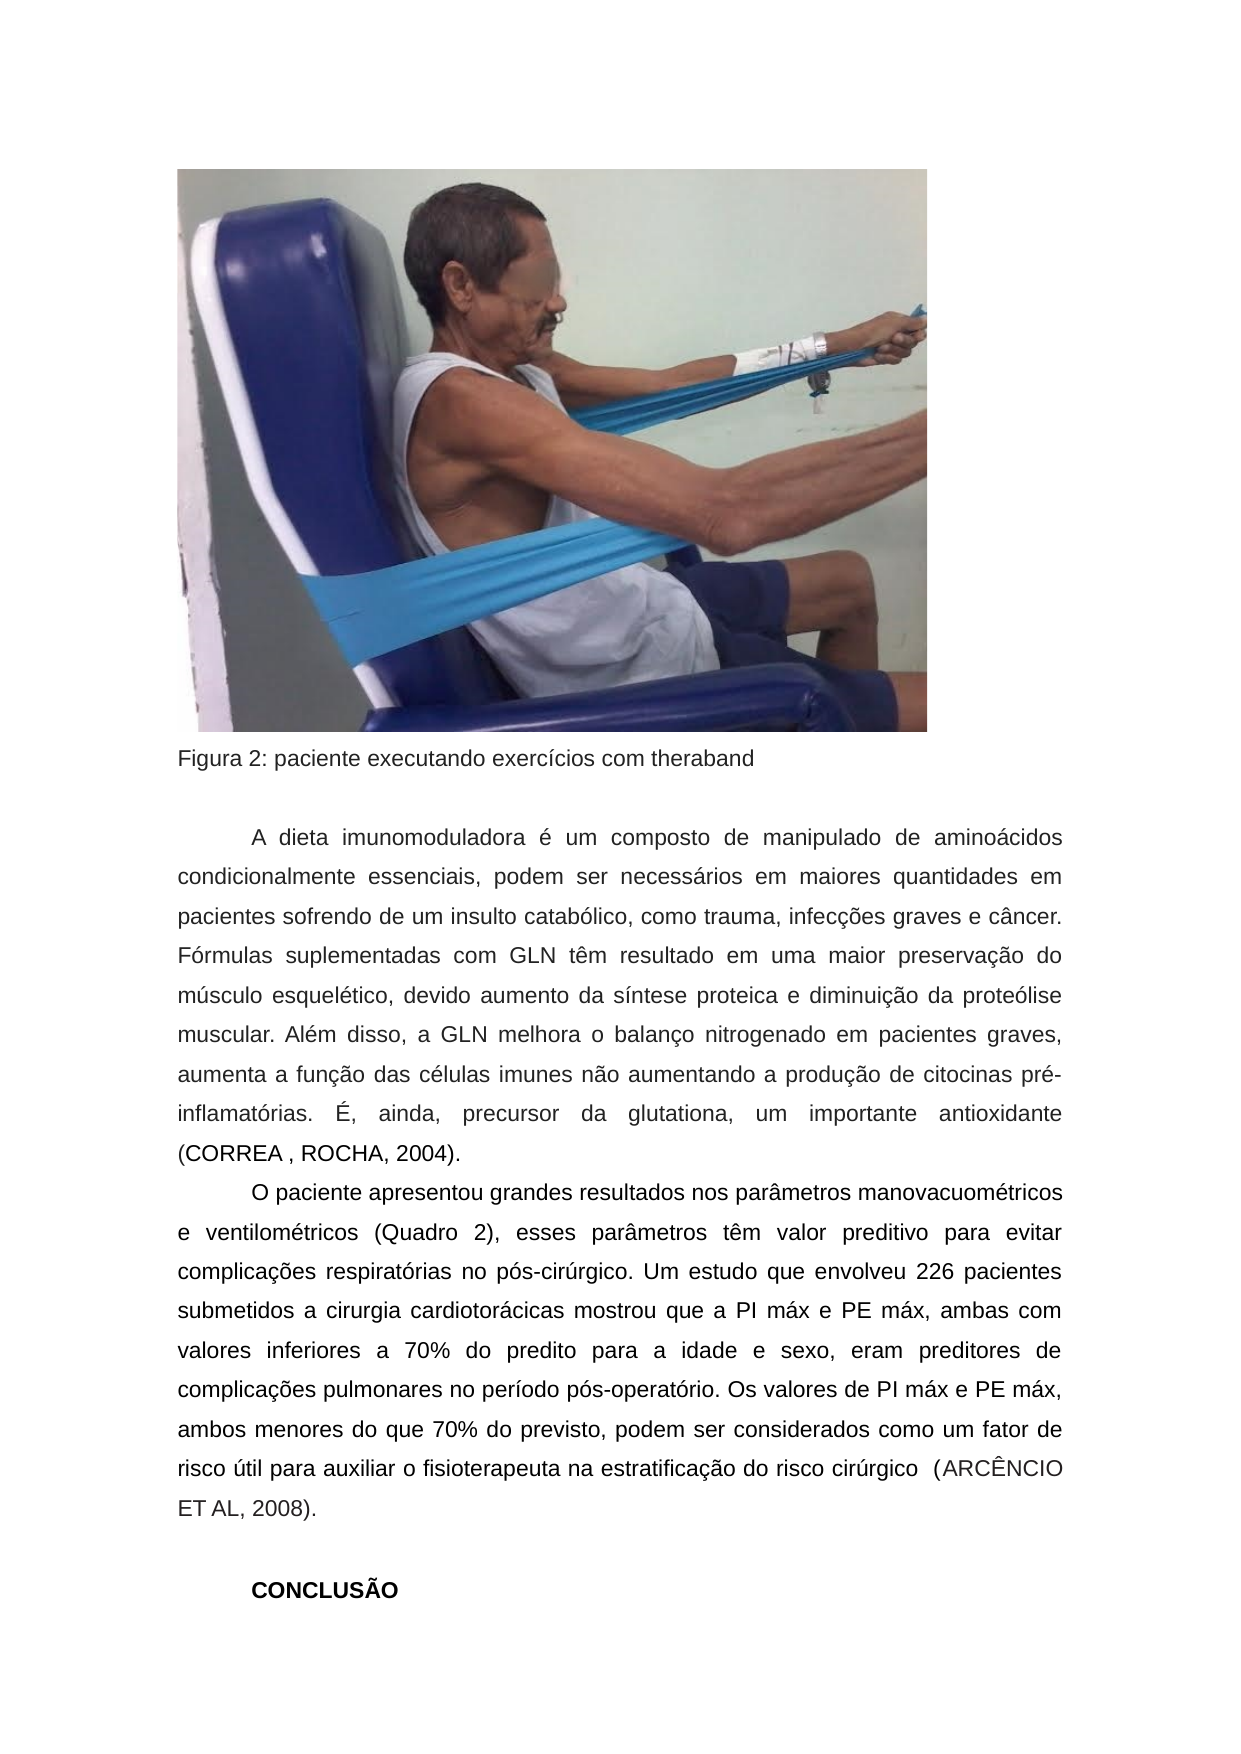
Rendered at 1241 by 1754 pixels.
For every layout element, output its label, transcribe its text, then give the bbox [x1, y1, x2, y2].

text O paciente apresentou grandes resultados nos parâmetros manovacuométricos e ventilométricos (Quadro 2), esses parâmetros têm valor preditivo para evitar complicações respiratórias no pós-cirúrgico. Um estudo que envolveu 226 pacientes submetidos a cirurgia cardiotorácicas mostrou que a PI máx e PE máx, ambas com valores inferiores a 70% do predito para a idade e sexo, eram preditores de complicações pulmonares no período pós-operatório. Os valores de PI máx e PE máx, ambos menores do que 70% do previsto, podem ser considerados como um fator de risco útil para auxiliar o fisioterapeuta na estratificação do risco cirúrgico (ARCÊNCIO ET AL, 2008). [177, 1179, 1063, 1521]
text A dieta imunomoduladora é um composto de manipulado de aminoácidos condicionalmente essenciais, podem ser necessários em maiores quantidades em pacientes sofrendo de um insulto catabólico, como trauma, infecções graves e câncer. Fórmulas suplementadas com GLN têm resultado em uma maior preservação do músculo esquelético, devido aumento da síntese proteica e diminuição da proteólise muscular. Além disso, a GLN melhora o balanço nitrogenado em pacientes graves, aumenta a função das células imunes não aumentando a produção de citocinas pré-inflamatórias. É, ainda, precursor da glutationa, um importante antioxidante (CORREA , ROCHA, 2004). [177, 824, 1063, 1166]
text CONCLUSÃO [177, 1577, 1063, 1604]
picture [177, 169, 928, 732]
text Figura 2: paciente executando exercícios com theraband [177, 745, 1063, 771]
